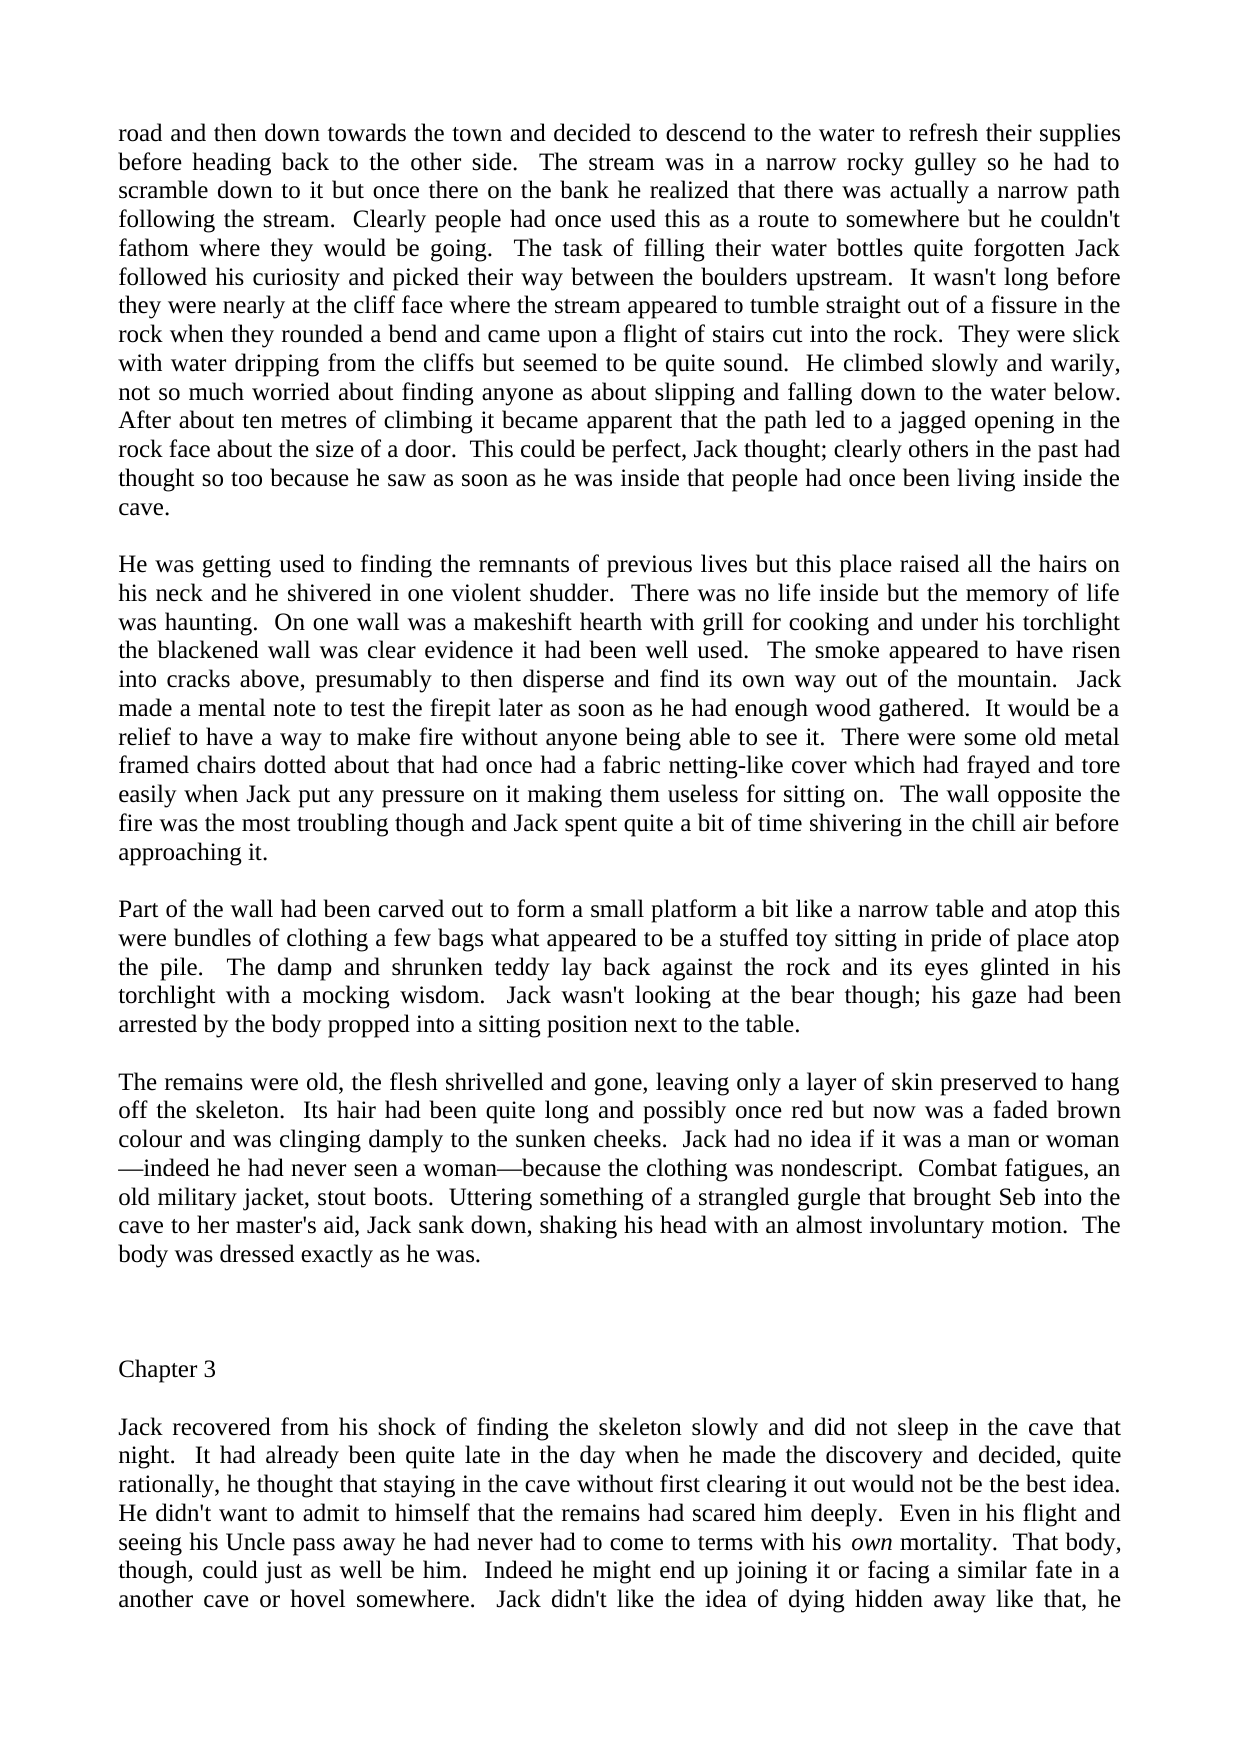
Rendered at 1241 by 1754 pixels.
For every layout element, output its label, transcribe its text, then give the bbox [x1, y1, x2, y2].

text The remains were old, the flesh shrivelled and gone, leaving only a layer of skin preserved to hang off the skeleton. Its hair had been quite long and possibly once red but now was a faded brown colour and was clinging damply to the sunken cheeks. Jack had no idea if it was a man or woman—indeed he had never seen a woman—because the clothing was nondescript. Combat fatigues, an old military jacket, stout boots. Uttering something of a strangled gurgle that brought Seb into the cave to her master's aid, Jack sank down, shaking his head with an almost involuntary motion. The body was dressed exactly as he was. [118, 1067, 1122, 1268]
text Part of the wall had been carved out to form a small platform a bit like a narrow table and atop this were bundles of clothing a few bags what appeared to be a stuffed toy sitting in pride of place atop the pile. The damp and shrunken teddy lay back against the rock and its eyes glinted in his torchlight with a mocking wisdom. Jack wasn't looking at the bear though; his gaze had been arrested by the body propped into a sitting position next to the table. [118, 894, 1122, 1038]
text Jack recovered from his shock of finding the skeleton slowly and did not sleep in the cave that night. It had already been quite late in the day when he made the discovery and decided, quite rationally, he thought that staying in the cave without first clearing it out would not be the best idea. He didn't want to admit to himself that the remains had scared him deeply. Even in his flight and seeing his Uncle pass away he had never had to come to terms with his own mortality. That body, though, could just as well be him. Indeed he might end up joining it or facing a similar fate in a another cave or hovel somewhere. Jack didn't like the idea of dying hidden away like that, he [118, 1412, 1122, 1613]
text Chapter 3 [118, 1354, 1122, 1383]
text He was getting used to finding the remnants of previous lives but this place raised all the hairs on his neck and he shivered in one violent shudder. There was no life inside but the memory of life was haunting. On one wall was a makeshift hearth with grill for cooking and under his torchlight the blackened wall was clear evidence it had been well used. The smoke appeared to have risen into cracks above, presumably to then disperse and find its own way out of the mountain. Jack made a mental note to test the firepit later as soon as he had enough wood gathered. It would be a relief to have a way to make fire without anyone being able to see it. There were some old metal framed chairs dotted about that had once had a fabric netting-like cover which had frayed and tore easily when Jack put any pressure on it making them useless for sitting on. The wall opposite the fire was the most troubling though and Jack spent quite a bit of time shivering in the chill air before approaching it. [118, 549, 1122, 866]
text road and then down towards the town and decided to descend to the water to refresh their supplies before heading back to the other side. The stream was in a narrow rocky gulley so he had to scramble down to it but once there on the bank he realized that there was actually a narrow path following the stream. Clearly people had once used this as a route to somewhere but he couldn't fathom where they would be going. The task of filling their water bottles quite forgotten Jack followed his curiosity and picked their way between the boulders upstream. It wasn't long before they were nearly at the cliff face where the stream appeared to tumble straight out of a fissure in the rock when they rounded a bend and came upon a flight of stairs cut into the rock. They were slick with water dripping from the cliffs but seemed to be quite sound. He climbed slowly and warily, not so much worried about finding anyone as about slipping and falling down to the water below. After about ten metres of climbing it became apparent that the path led to a jagged opening in the rock face about the size of a door. This could be perfect, Jack thought; clearly others in the past had thought so too because he saw as soon as he was inside that people had once been living inside the cave. [118, 118, 1122, 521]
